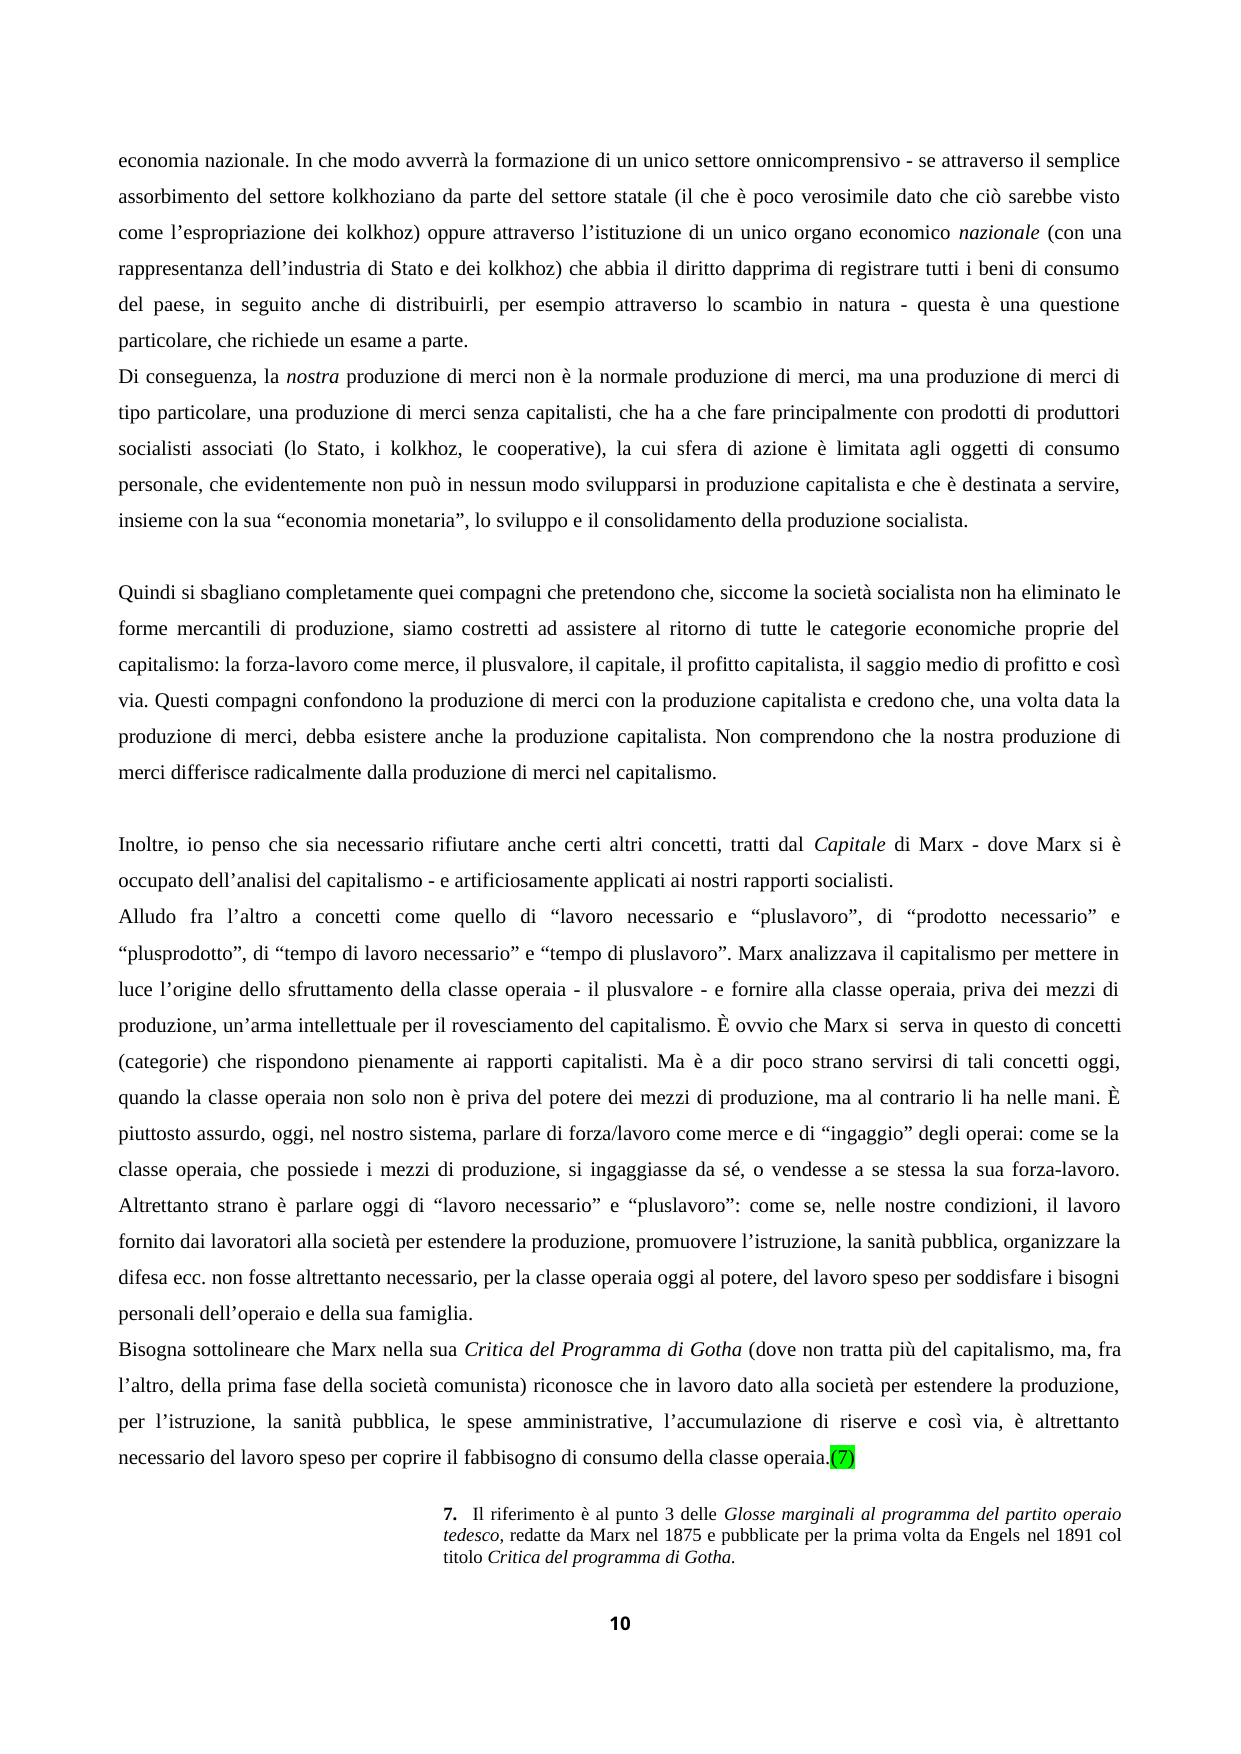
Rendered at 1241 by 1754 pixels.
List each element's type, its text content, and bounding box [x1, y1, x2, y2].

text Bisogna sottolineare che Marx nella sua Critica del Programma di Gotha (dove non tratta più del capitalismo, ma, fra l’altro, della prima fase della società comunista) riconosce che in lavoro dato alla società per estendere la produzione, per l’istruzione, la sanità pubblica, le spese amministrative, l’accumulazione di riserve e così via, è altrettanto necessario del lavoro speso per coprire il fabbisogno di consumo della classe operaia.(7) [118, 1337, 1122, 1469]
text 7. Il riferimento è al punto 3 delle Glosse marginali al programma del partito operaio tedesco, redatte da Marx nel 1875 e pubblicate per la prima volta da Engels nel 1891 col titolo Critica del programma di Gotha. [443, 1503, 1122, 1567]
text Di conseguenza, la nostra produzione di merci non è la normale produzione di merci, ma una produzione di merci di tipo particolare, una produzione di merci senza capitalisti, che ha a che fare principalmente con prodotti di produttori socialisti associati (lo Stato, i kolkhoz, le cooperative), la cui sfera di azione è limitata agli oggetti di consumo personale, che evidentemente non può in nessun modo svilupparsi in produzione capitalista e che è destinata a servire, insieme con la sua “economia monetaria”, lo sviluppo e il consolidamento della produzione socialista. [118, 364, 1122, 532]
text economia nazionale. In che modo avverrà la formazione di un unico settore onnicomprensivo - se attraverso il semplice assorbimento del settore kolkhoziano da parte del settore statale (il che è poco verosimile dato che ciò sarebbe visto come l’espropriazione dei kolkhoz) oppure attraverso l’istituzione di un unico organo economico nazionale (con una rappresentanza dell’industria di Stato e dei kolkhoz) che abbia il diritto dapprima di registrare tutti i beni di consumo del paese, in seguito anche di distribuirli, per esempio attraverso lo scambio in natura - questa è una questione particolare, che richiede un esame a parte. [118, 148, 1122, 352]
text Alludo fra l’altro a concetti come quello di “lavoro necessario e “pluslavoro”, di “prodotto necessario” e “plusprodotto”, di “tempo di lavoro necessario” e “tempo di pluslavoro”. Marx analizzava il capitalismo per mettere in luce l’origine dello sfruttamento della classe operaia - il plusvalore - e fornire alla classe operaia, priva dei mezzi di produzione, un’arma intellettuale per il rovesciamento del capitalismo. È ovvio che Marx si serva in questo di concetti (categorie) che rispondono pienamente ai rapporti capitalisti. Ma è a dir poco strano servirsi di tali concetti oggi, quando la classe operaia non solo non è priva del potere dei mezzi di produzione, ma al contrario li ha nelle mani. È piuttosto assurdo, oggi, nel nostro sistema, parlare di forza/lavoro come merce e di “ingaggio” degli operai: come se la classe operaia, che possiede i mezzi di produzione, si ingaggiasse da sé, o vendesse a se stessa la sua forza-lavoro. Altrettanto strano è parlare oggi di “lavoro necessario” e “pluslavoro”: come se, nelle nostre condizioni, il lavoro fornito dai lavoratori alla società per estendere la produzione, promuovere l’istruzione, la sanità pubblica, organizzare la difesa ecc. non fosse altrettanto necessario, per la classe operaia oggi al potere, del lavoro speso per soddisfare i bisogni personali dell’operaio e della sua famiglia. [118, 904, 1122, 1325]
text Inoltre, io penso che sia necessario rifiutare anche certi altri concetti, tratti dal Capitale di Marx - dove Marx si è occupato dell’analisi del capitalismo - e artificiosamente applicati ai nostri rapporti socialisti. [118, 832, 1122, 892]
text Quindi si sbagliano completamente quei compagni che pretendono che, siccome la società socialista non ha eliminato le forme mercantili di produzione, siamo costretti ad assistere al ritorno di tutte le categorie economiche proprie del capitalismo: la forza-lavoro come merce, il plusvalore, il capitale, il profitto capitalista, il saggio medio di profitto e così via. Questi compagni confondono la produzione di merci con la produzione capitalista e credono che, una volta data la produzione di merci, debba esistere anche la produzione capitalista. Non comprendono che la nostra produzione di merci differisce radicalmente dalla produzione di merci nel capitalismo. [118, 580, 1122, 784]
